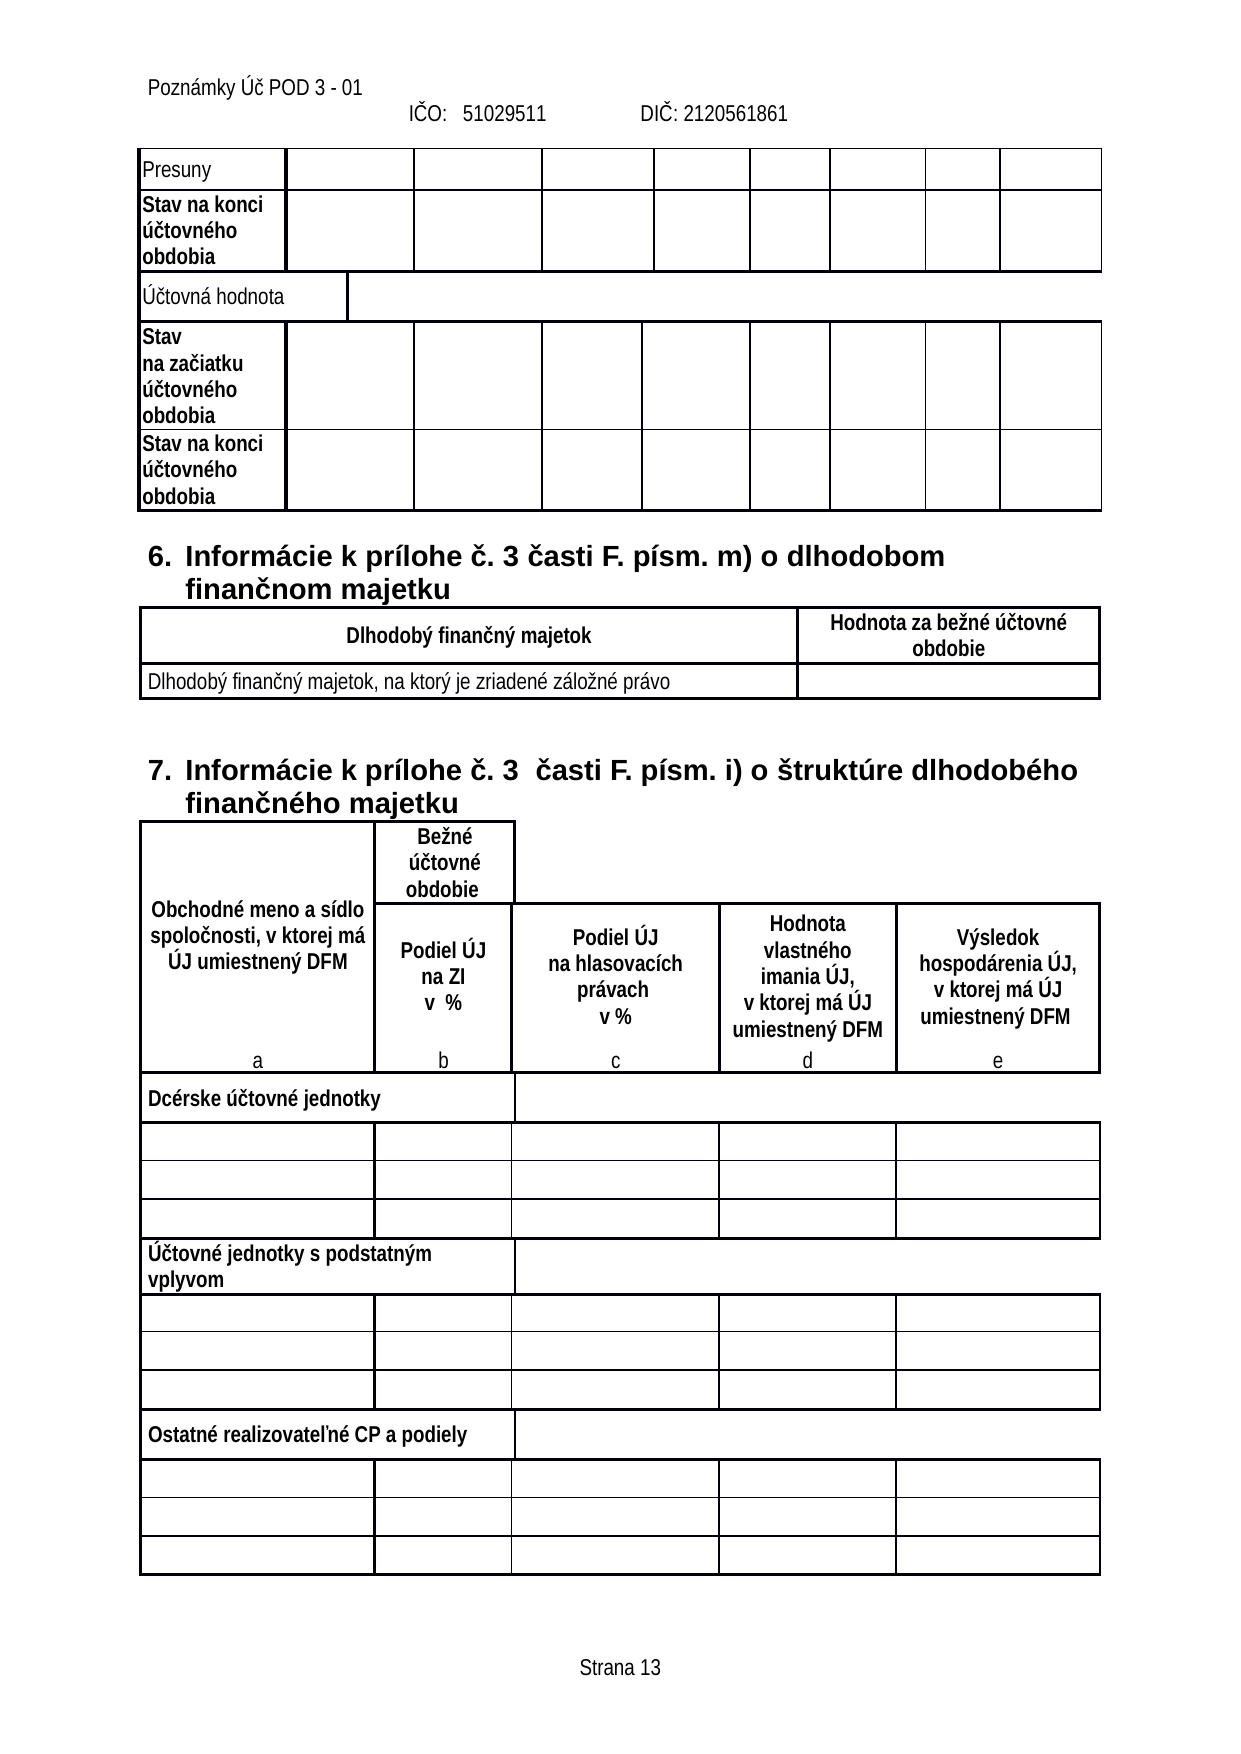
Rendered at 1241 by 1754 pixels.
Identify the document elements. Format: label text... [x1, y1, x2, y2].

table_cell [512, 1537, 718, 1573]
table_cell Stav na konci účtovného obdobia [141, 191, 284, 270]
table_cell [288, 430, 413, 509]
table_cell [926, 430, 999, 509]
table_cell [751, 149, 829, 189]
table_cell [897, 1332, 1099, 1369]
table_cell [1001, 430, 1101, 509]
table_cell [415, 149, 541, 189]
table_cell [926, 191, 999, 270]
table_cell [720, 1498, 895, 1535]
table_cell Ostatné realizovateľné CP a podiely [142, 1411, 514, 1458]
table_cell [720, 1200, 895, 1237]
table_cell Presuny [141, 149, 284, 189]
table_cell [142, 1537, 373, 1573]
table_cell [288, 149, 413, 189]
table_cell Stav na začiatku účtovného obdobia [141, 323, 284, 428]
table_cell [720, 1371, 895, 1408]
table_cell [897, 1161, 1099, 1198]
table_cell [655, 149, 749, 189]
table_cell [926, 323, 999, 428]
table_cell [142, 1371, 373, 1408]
table_cell b [376, 1047, 510, 1071]
table_cell Stav na konci účtovného obdobia [141, 430, 284, 509]
table_cell [142, 1296, 373, 1331]
table_cell [512, 1332, 718, 1369]
table_cell [376, 1498, 511, 1535]
table_cell e [898, 1047, 1098, 1071]
table_cell [831, 149, 925, 189]
table_cell Výsledok hospodárenia ÚJ, v ktorej má ÚJ umiestnený DFM [898, 905, 1098, 1047]
table_cell [543, 191, 653, 270]
table_cell Dlhodobý finančný majetok, na ktorý je zriadené záložné právo [142, 665, 796, 697]
table_cell Dcérske účtovné jednotky [142, 1074, 514, 1121]
table_cell [926, 149, 999, 189]
table_cell [142, 1124, 373, 1160]
table_cell [897, 1124, 1099, 1160]
table_cell [376, 1296, 511, 1331]
table_cell [643, 430, 749, 509]
table_cell [1001, 323, 1101, 428]
table_header Bežné účtovné obdobie [376, 823, 513, 902]
title Informácie k prílohe č. 3 časti F. písm. i) o štruktúre dlhodobého finančného majetku [148, 753, 1092, 820]
table_cell [376, 1332, 511, 1369]
table_cell [543, 323, 641, 428]
table_cell [831, 191, 925, 270]
table_cell Hodnota vlastného imania ÚJ, v ktorej má ÚJ umiestnený DFM [721, 905, 895, 1047]
table_cell [415, 191, 541, 270]
table_cell [512, 1296, 718, 1331]
table_cell [376, 1461, 511, 1496]
table_cell [897, 1296, 1099, 1331]
table_cell Účtovné jednotky s podstatným vplyvom [142, 1240, 514, 1292]
table_cell [831, 323, 925, 428]
table_cell [512, 1161, 718, 1198]
table_cell [415, 323, 541, 428]
table_cell [720, 1461, 895, 1496]
table_cell [543, 149, 653, 189]
table_header Hodnota za bežné účtovné obdobie [799, 609, 1098, 662]
table_cell [543, 430, 641, 509]
table_cell [288, 323, 413, 428]
table_cell [897, 1498, 1099, 1535]
table_cell [142, 1332, 373, 1369]
table_cell [376, 1161, 511, 1198]
table_header Dlhodobý finančný majetok [142, 609, 796, 662]
table_cell Účtovná hodnota [141, 273, 346, 320]
table_cell [720, 1332, 895, 1369]
table_cell [142, 1461, 373, 1496]
table_cell [512, 1371, 718, 1408]
table_cell [512, 1200, 718, 1237]
table_cell [1001, 149, 1101, 189]
table_cell a [142, 1047, 373, 1071]
table_cell [512, 1461, 718, 1496]
table_cell [643, 323, 749, 428]
table_cell [655, 191, 749, 270]
table_cell [376, 1371, 511, 1408]
table_cell [831, 430, 925, 509]
table_cell [415, 430, 541, 509]
table_cell [897, 1200, 1099, 1237]
table_header Obchodné meno a sídlo spoločnosti, v ktorej má ÚJ umiestnený DFM [142, 823, 373, 1047]
table_cell [142, 1200, 373, 1237]
table_cell [799, 665, 1098, 697]
table_cell [751, 430, 829, 509]
table_cell [720, 1124, 895, 1160]
table_cell [142, 1498, 373, 1535]
table_cell [512, 1124, 718, 1160]
table_cell [751, 323, 829, 428]
table_cell c [513, 1047, 718, 1071]
table_cell [897, 1461, 1099, 1496]
table_cell [720, 1161, 895, 1198]
table_cell Podiel ÚJ na hlasovacích právach v % [513, 905, 718, 1047]
table_cell [720, 1537, 895, 1573]
table_cell [288, 191, 413, 270]
table_cell Podiel ÚJ na ZI v % [376, 905, 510, 1047]
table_cell [897, 1371, 1099, 1408]
table_cell d [721, 1047, 895, 1071]
table_cell [142, 1161, 373, 1198]
table_cell [376, 1200, 511, 1237]
table_cell [897, 1537, 1099, 1573]
table_cell [512, 1498, 718, 1535]
table_cell [720, 1296, 895, 1331]
table_cell [1001, 191, 1101, 270]
table_cell [376, 1124, 511, 1160]
table_cell [751, 191, 829, 270]
table_cell [376, 1537, 511, 1573]
title Informácie k prílohe č. 3 časti F. písm. m) o dlhodobom finančnom majetku [148, 539, 1092, 606]
